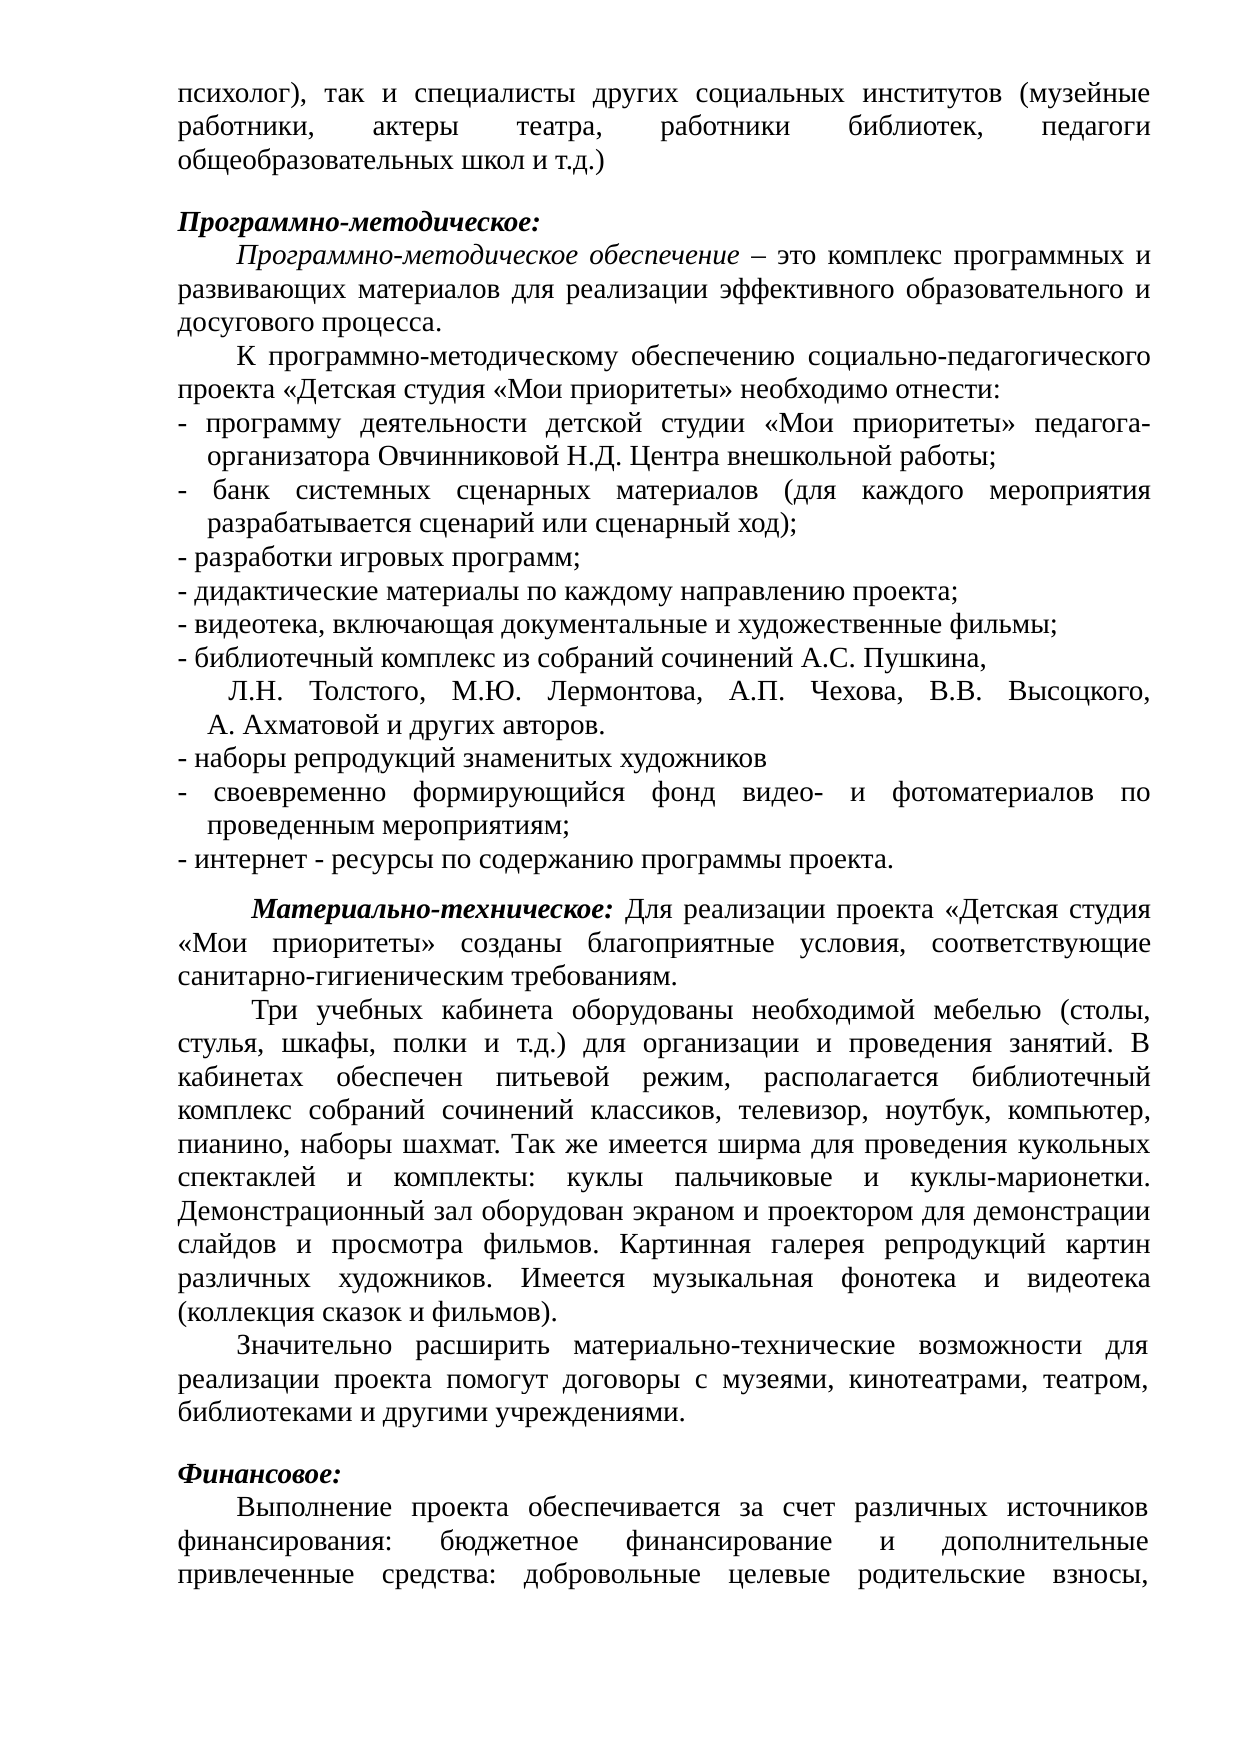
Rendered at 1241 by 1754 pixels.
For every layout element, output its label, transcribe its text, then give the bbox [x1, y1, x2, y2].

text психолог), так и специалисты других социальных институтов (музейные работники, актеры театра, работники библиотек, педагоги общеобразовательных школ и т.д.) [177, 75, 1152, 176]
text Выполнение проекта обеспечивается за счет различных источников финансирования: бюджетное финансирование и дополнительные привлеченные средства: добровольные целевые родительские взносы, [177, 1489, 1149, 1590]
text - библиотечный комплекс из собраний сочинений А.С. Пушкина, [177, 640, 1152, 673]
text Материально-техническое: Для реализации проекта «Детская студия «Мои приоритеты» созданы благоприятные условия, соответствующие санитарно-гигиеническим требованиям. [177, 891, 1152, 992]
text - разработки игровых программ; [177, 539, 1152, 573]
text - банк системных сценарных материалов (для каждого мероприятия разрабатывается сценарий или сценарный ход); [177, 472, 1152, 539]
text Финансовое: [177, 1456, 1149, 1489]
text Программно-методическое: [177, 204, 1152, 237]
text Программно-методическое обеспечение – это комплекс программных и развивающих материалов для реализации эффективного образовательного и досугового процесса. [177, 237, 1152, 338]
text - видеотека, включающая документальные и художественные фильмы; [177, 606, 1152, 640]
text - своевременно формирующийся фонд видео- и фотоматериалов по проведенным мероприятиям; [177, 774, 1152, 841]
text Три учебных кабинета оборудованы необходимой мебелью (столы, стулья, шкафы, полки и т.д.) для организации и проведения занятий. В кабинетах обеспечен питьевой режим, располагается библиотечный комплекс собраний сочинений классиков, телевизор, ноутбук, компьютер, пианино, наборы шахмат. Так же имеется ширма для проведения кукольных спектаклей и комплекты: куклы пальчиковые и куклы-марионетки. Демонстрационный зал оборудован экраном и проектором для демонстрации слайдов и просмотра фильмов. Картинная галерея репродукций картин различных художников. Имеется музыкальная фонотека и видеотека (коллекция сказок и фильмов). [177, 992, 1152, 1327]
text Л.Н. Толстого, М.Ю. Лермонтова, А.П. Чехова, В.В. Высоцкого, А. Ахматовой и других авторов. [177, 673, 1152, 740]
text - наборы репродукций знаменитых художников [177, 740, 1152, 774]
text Значительно расширить материально-технические возможности для реализации проекта помогут договоры с музеями, кинотеатрами, театром, библиотеками и другими учреждениями. [177, 1327, 1149, 1428]
text К программно-методическому обеспечению социально-педагогического проекта «Детская студия «Мои приоритеты» необходимо отнести: [177, 338, 1152, 405]
text - интернет - ресурсы по содержанию программы проекта. [177, 841, 1152, 874]
text - программу деятельности детской студии «Мои приоритеты» педагога-организатора Овчинниковой Н.Д. Центра внешкольной работы; [177, 405, 1152, 472]
text - дидактические материалы по каждому направлению проекта; [177, 573, 1152, 606]
